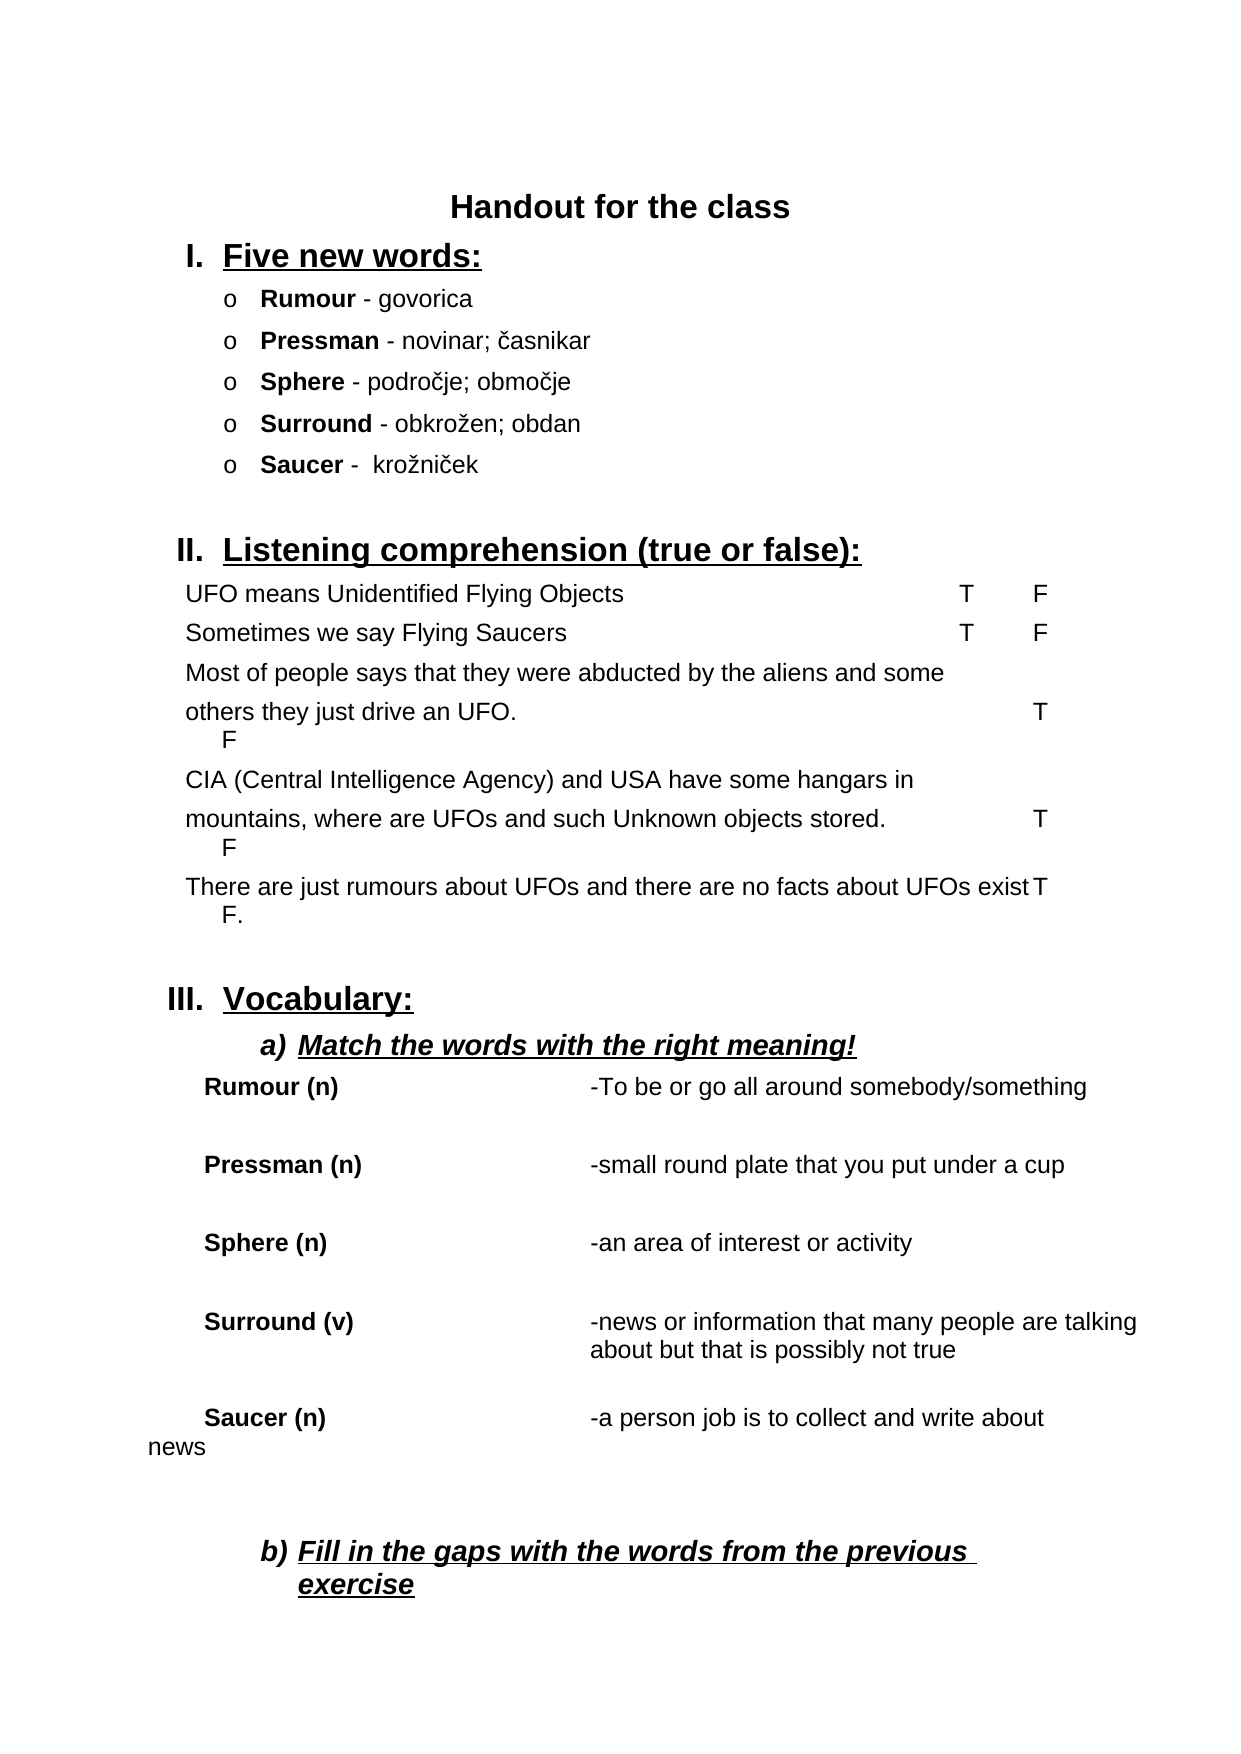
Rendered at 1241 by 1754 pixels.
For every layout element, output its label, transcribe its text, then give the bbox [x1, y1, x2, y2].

text Most of people says that they were abducted by the aliens and some [185, 658, 1093, 686]
text Handout for the class [148, 187, 1093, 225]
text UFO means Unidentified Flying Objects T F [185, 579, 1093, 608]
list Vocabulary: [204, 979, 1093, 1017]
list Listening comprehension (true or false): [204, 530, 1093, 569]
list Fill in the gaps with the words from the previous exercise [260, 1533, 1093, 1601]
list Five new words: [204, 236, 1093, 274]
list Match the words with the right meaning! [260, 1028, 1093, 1061]
list Sphere - področje; območje [223, 367, 1093, 398]
list Saucer - krožniček [223, 450, 1093, 481]
list Surround - obkrožen; obdan [223, 408, 1093, 439]
list Rumour - govorica [223, 284, 1093, 315]
list Pressman - novinar; časnikar [223, 326, 1093, 357]
text There are just rumours about UFOs and there are no facts about UFOs exist T F. [148, 872, 1093, 929]
text Sphere (n) -an area of interest or activity [148, 1228, 1093, 1257]
text CIA (Central Intelligence Agency) and USA have some hangars in [185, 765, 1093, 793]
text mountains, where are UFOs and such Unknown objects stored. T F [185, 804, 1093, 861]
text Rumour (n) -To be or go all around somebody/something [148, 1072, 1093, 1100]
text Saucer (n) -a person job is to collect and write about news [148, 1403, 1093, 1461]
text Surround (v) -news or information that many people are talking about but that is possibly not true [204, 1307, 1181, 1364]
text others they just drive an UFO. T F [185, 697, 1093, 754]
text Sometimes we say Flying Saucers T F [185, 618, 1093, 647]
text Pressman (n) -small round plate that you put under a cup [148, 1150, 1093, 1179]
